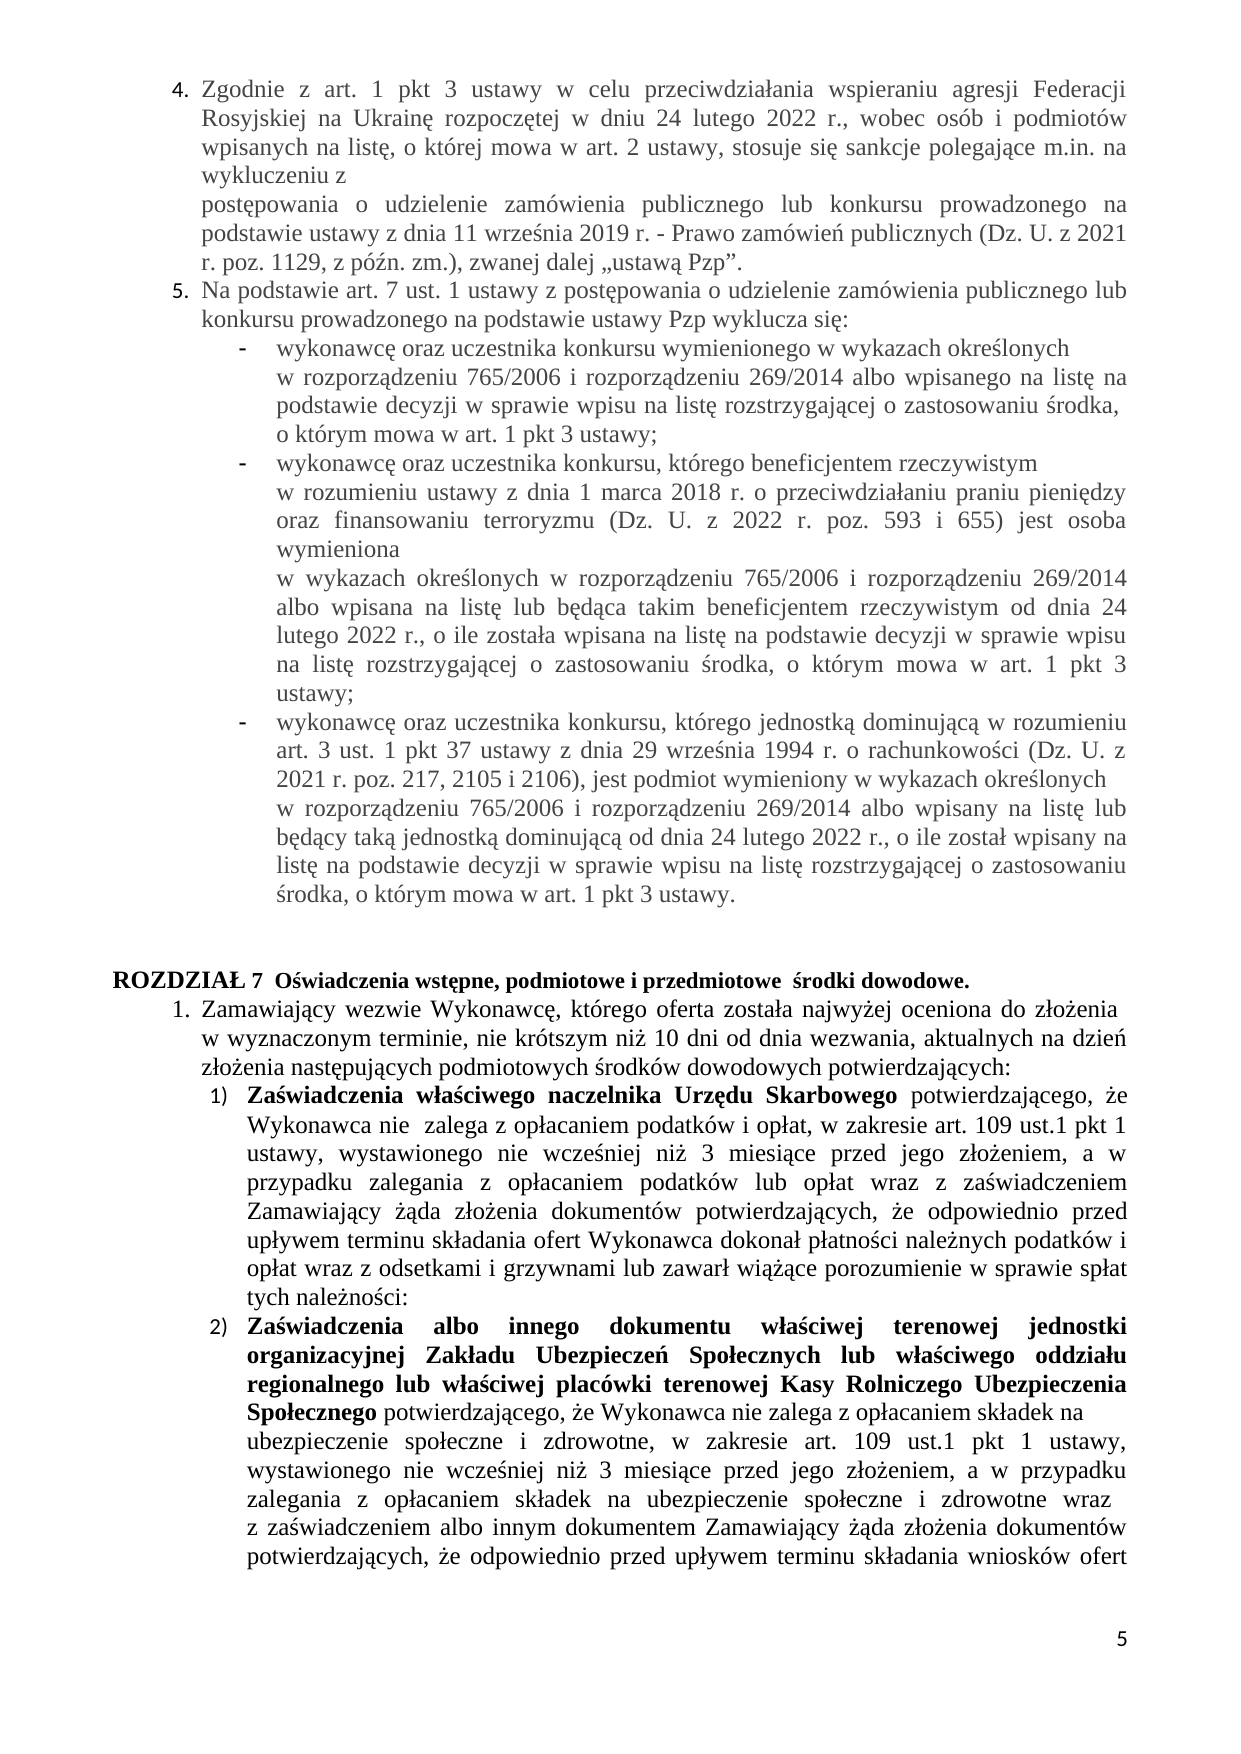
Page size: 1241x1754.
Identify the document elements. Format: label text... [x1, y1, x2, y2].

list Zamawiający wezwie Wykonawcę, którego oferta została najwyżej oceniona do złożenia w wyznaczonym terminie, nie krótszym niż 10 dni od dnia wezwania, aktualnych na dzień złożenia następujących podmiotowych środków dowodowych potwierdzających: [172, 994, 1128, 1081]
list wykonawcę oraz uczestnika konkursu wymienionego w wykazach określonych [239, 333, 1128, 362]
list w rozporządzeniu 765/2006 i rozporządzeniu 269/2014 albo wpisany na listę lub będący taką jednostką dominującą od dnia 24 lutego 2022 r., o ile został wpisany na listę na podstawie decyzji w sprawie wpisu na listę rozstrzygającej o zastosowaniu środka, o którym mowa w art. 1 pkt 3 ustawy. [276, 793, 1128, 908]
list postępowania o udzielenie zamówienia publicznego lub konkursu prowadzonego na podstawie ustawy z dnia 11 września 2019 r. - Prawo zamówień publicznych (Dz. U. z 2021 r. poz. 1129, z późn. zm.), zwanej dalej „ustawą Pzp”. [201, 189, 1128, 275]
list Na podstawie art. 7 ust. 1 ustawy z postępowania o udzielenie zamówienia publicznego lub konkursu prowadzonego na podstawie ustawy Pzp wyklucza się: [172, 275, 1128, 333]
list Zgodnie z art. 1 pkt 3 ustawy w celu przeciwdziałania wspieraniu agresji Federacji Rosyjskiej na Ukrainę rozpoczętej w dniu 24 lutego 2022 r., wobec osób i podmiotów wpisanych na listę, o której mowa w art. 2 ustawy, stosuje się sankcje polegające m.in. na wykluczeniu z [172, 74, 1128, 189]
list w rozporządzeniu 765/2006 i rozporządzeniu 269/2014 albo wpisanego na listę na podstawie decyzji w sprawie wpisu na listę rozstrzygającej o zastosowaniu środka, o którym mowa w art. 1 pkt 3 ustawy; [276, 362, 1128, 448]
list wykonawcę oraz uczestnika konkursu, którego beneficjentem rzeczywistym [239, 448, 1128, 477]
list w wykazach określonych w rozporządzeniu 765/2006 i rozporządzeniu 269/2014 albo wpisana na listę lub będąca takim beneficjentem rzeczywistym od dnia 24 lutego 2022 r., o ile została wpisana na listę na podstawie decyzji w sprawie wpisu na listę rozstrzygającej o zastosowaniu środka, o którym mowa w art. 1 pkt 3 ustawy; [276, 563, 1128, 707]
text ROZDZIAŁ 7 Oświadczenia wstępne, podmiotowe i przedmiotowe środki dowodowe. [112, 966, 1128, 994]
list Zaświadczenia właściwego naczelnika Urzędu Skarbowego potwierdzającego, że Wykonawca nie zalega z opłacaniem podatków i opłat, w zakresie art. 109 ust.1 pkt 1 ustawy, wystawionego nie wcześniej niż 3 miesiące przed jego złożeniem, a w przypadku zalegania z opłacaniem podatków lub opłat wraz z zaświadczeniem Zamawiający żąda złożenia dokumentów potwierdzających, że odpowiednio przed upływem terminu składania ofert Wykonawca dokonał płatności należnych podatków i opłat wraz z odsetkami i grzywnami lub zawarł wiążące porozumienie w sprawie spłat tych należności: [209, 1081, 1128, 1311]
list Zaświadczenia albo innego dokumentu właściwej terenowej jednostki organizacyjnej Zakładu Ubezpieczeń Społecznych lub właściwego oddziału regionalnego lub właściwej placówki terenowej Kasy Rolniczego Ubezpieczenia Społecznego potwierdzającego, że Wykonawca nie zalega z opłacaniem składek na [209, 1311, 1128, 1426]
list ubezpieczenie społeczne i zdrowotne, w zakresie art. 109 ust.1 pkt 1 ustawy, wystawionego nie wcześniej niż 3 miesiące przed jego złożeniem, a w przypadku zalegania z opłacaniem składek na ubezpieczenie społeczne i zdrowotne wraz z zaświadczeniem albo innym dokumentem Zamawiający żąda złożenia dokumentów potwierdzających, że odpowiednio przed upływem terminu składania wniosków ofert [247, 1426, 1128, 1570]
list wykonawcę oraz uczestnika konkursu, którego jednostką dominującą w rozumieniu art. 3 ust. 1 pkt 37 ustawy z dnia 29 września 1994 r. o rachunkowości (Dz. U. z 2021 r. poz. 217, 2105 i 2106), jest podmiot wymieniony w wykazach określonych [239, 707, 1128, 793]
list w rozumieniu ustawy z dnia 1 marca 2018 r. o przeciwdziałaniu praniu pieniędzy oraz finansowaniu terroryzmu (Dz. U. z 2022 r. poz. 593 i 655) jest osoba wymieniona [276, 477, 1128, 563]
